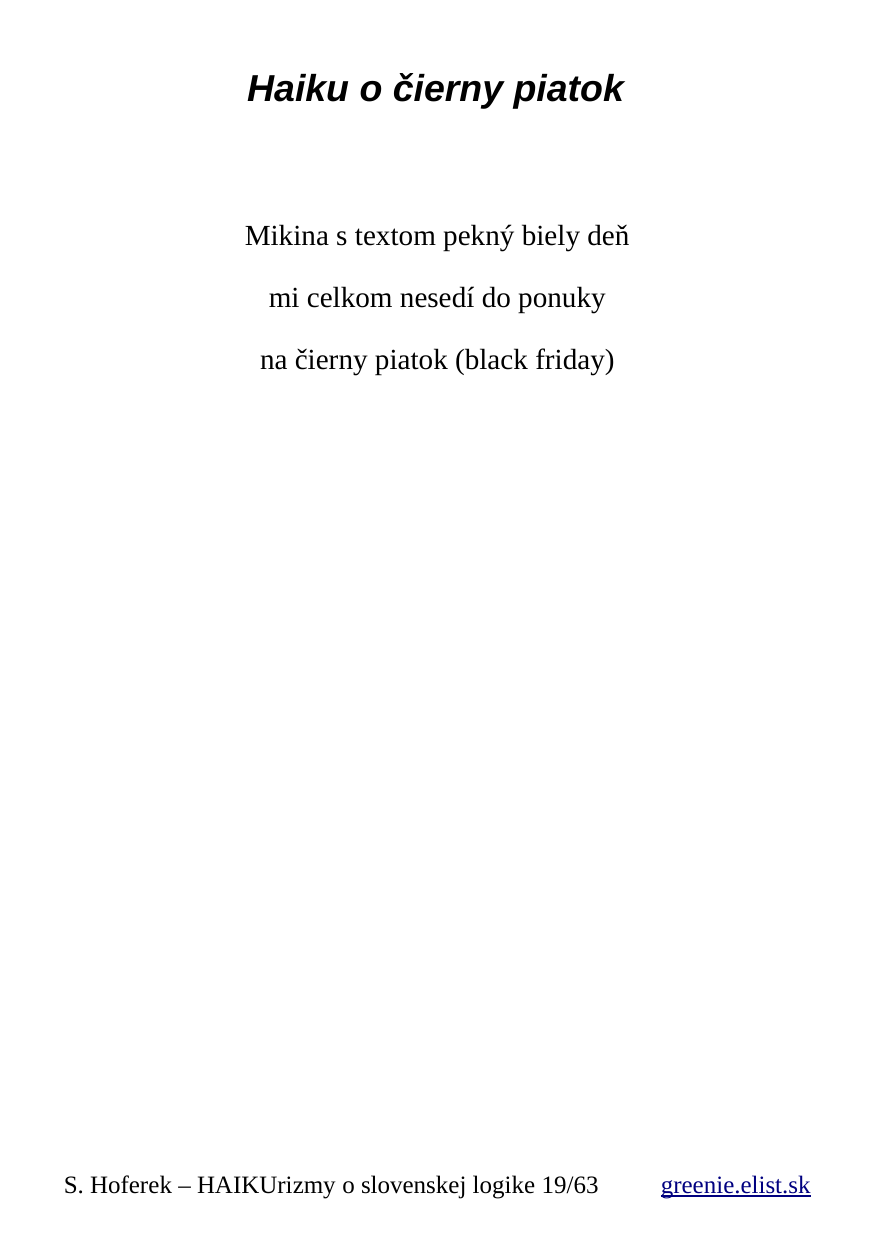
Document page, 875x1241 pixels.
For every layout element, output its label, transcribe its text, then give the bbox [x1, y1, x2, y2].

text na čierny piatok (black friday) [41, 342, 833, 375]
text mi celkom nesedí do ponuky [41, 280, 833, 313]
subtitle Haiku o čierny piatok [41, 66, 833, 109]
text Mikina s textom pekný biely deň [41, 218, 833, 251]
